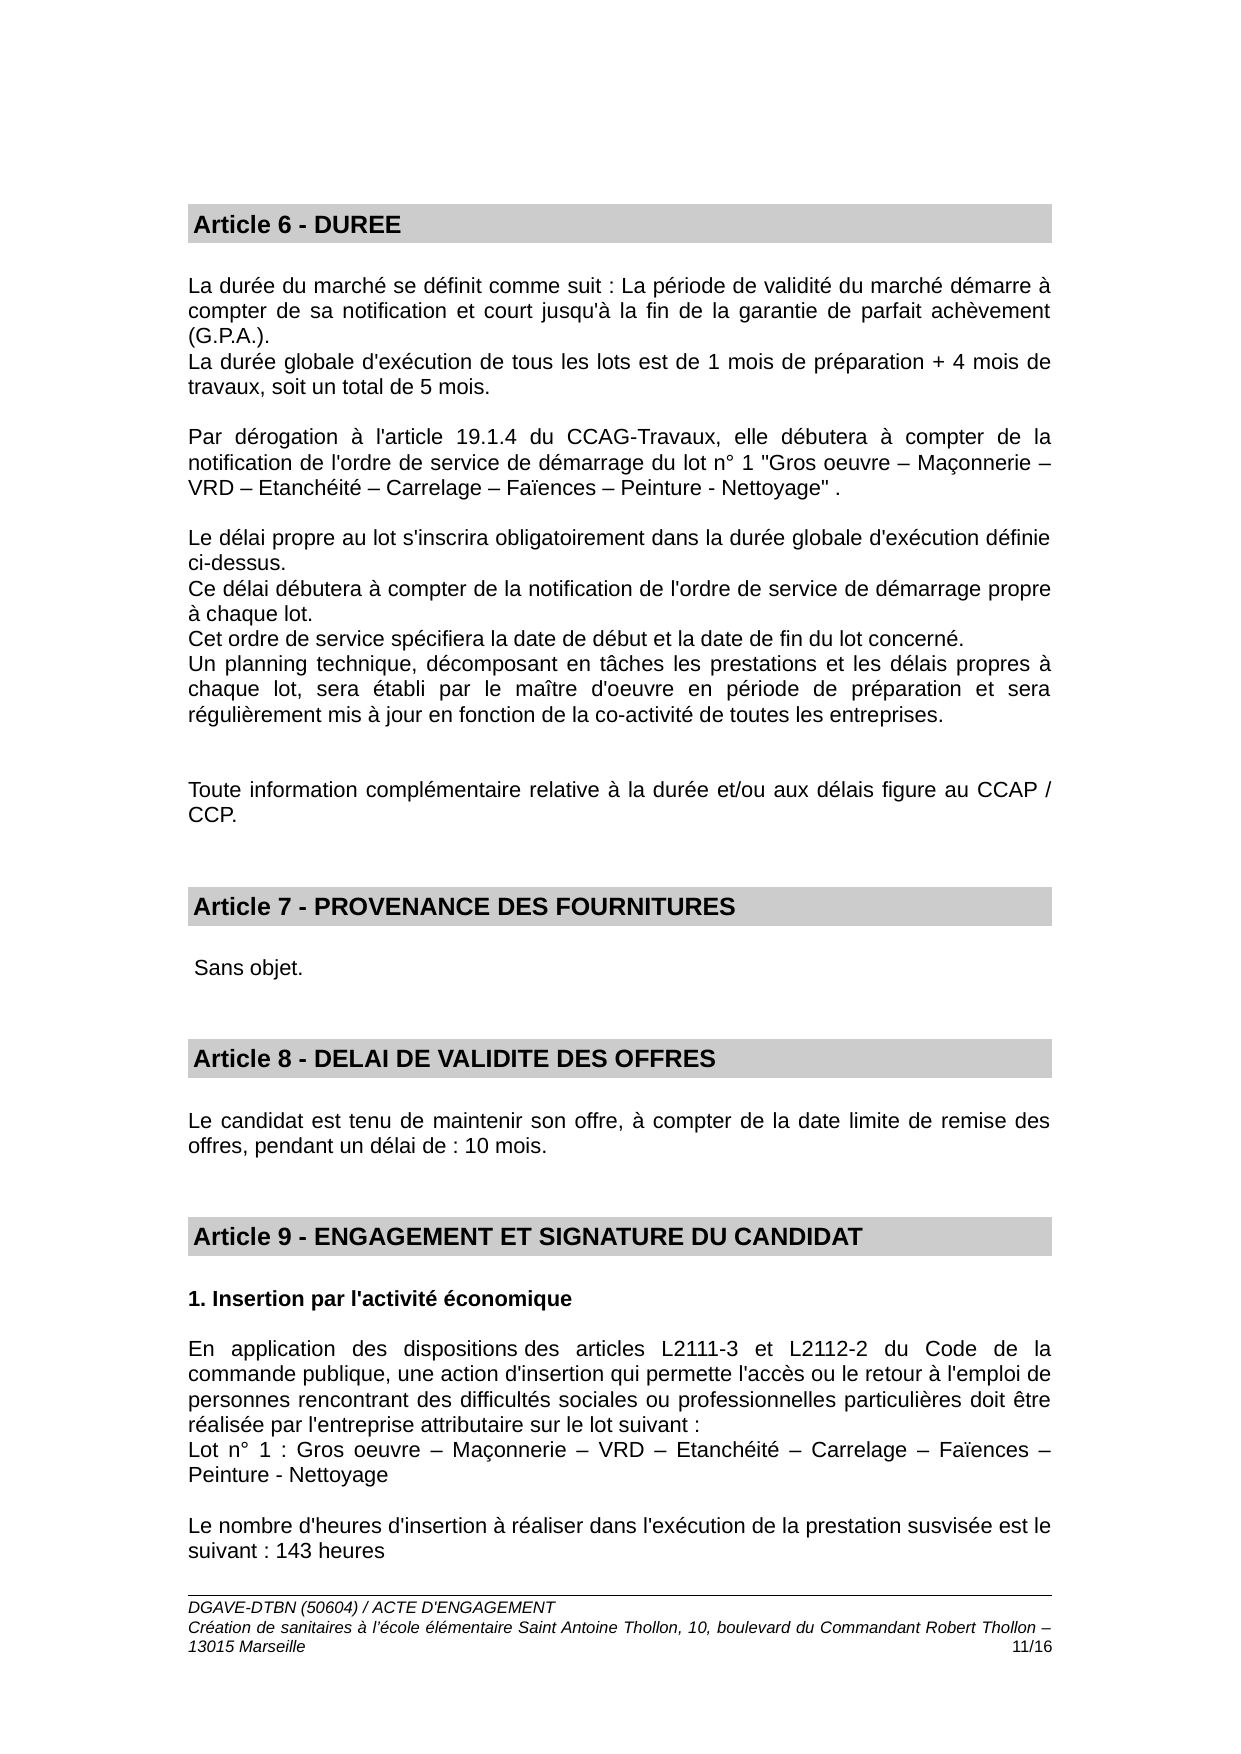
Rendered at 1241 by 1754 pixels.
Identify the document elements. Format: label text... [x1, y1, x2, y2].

text Lot n° 1 : Gros oeuvre – Maçonnerie – VRD – Etanchéité – Carrelage – Faïences – Peinture - Nettoyage [188, 1437, 1052, 1487]
subtitle DELAI DE VALIDITE DES OFFRES [190, 1042, 1050, 1076]
text Un planning technique, décomposant en tâches les prestations et les délais propres à chaque lot, sera établi par le maître d'oeuvre en période de préparation et sera régulièrement mis à jour en fonction de la co-activité de toutes les entreprises. [188, 651, 1052, 727]
text En application des dispositions des articles L2111-3 et L2112-2 du Code de la commande publique, une action d'insertion qui permette l'accès ou le retour à l'emploi de personnes rencontrant des difficultés sociales ou professionnelles particulières doit être réalisée par l'entreprise attributaire sur le lot suivant : [188, 1336, 1052, 1437]
text Le nombre d'heures d'insertion à réaliser dans l'exécution de la prestation susvisée est le suivant : 143 heures [188, 1513, 1052, 1563]
text 1. Insertion par l'activité économique [188, 1286, 1052, 1311]
text Ce délai débutera à compter de la notification de l'ordre de service de démarrage propre à chaque lot. [188, 576, 1052, 626]
subtitle ENGAGEMENT ET SIGNATURE DU CANDIDAT [190, 1220, 1050, 1254]
text Le délai propre au lot s'inscrira obligatoirement dans la durée globale d'exécution définie ci-dessus. [188, 525, 1052, 576]
subtitle PROVENANCE DES FOURNITURES [190, 889, 1050, 923]
text La durée du marché se définit comme suit : La période de validité du marché démarre à compter de sa notification et court jusqu'à la fin de la garantie de parfait achèvement (G.P.A.). [188, 273, 1052, 349]
text Sans objet. [188, 955, 1052, 980]
text La durée globale d'exécution de tous les lots est de 1 mois de préparation + 4 mois de travaux, soit un total de 5 mois. [188, 349, 1052, 399]
text Par dérogation à l'article 19.1.4 du CCAG-Travaux, elle débutera à compter de la notification de l'ordre de service de démarrage du lot n° 1 "Gros oeuvre – Maçonnerie – VRD – Etanchéité – Carrelage – Faïences – Peinture - Nettoyage" . [188, 424, 1052, 500]
text Cet ordre de service spécifiera la date de début et la date de fin du lot concerné. [188, 626, 1052, 651]
subtitle DUREE [190, 207, 1050, 241]
text Toute information complémentaire relative à la durée et/ou aux délais figure au CCAP / CCP. [188, 777, 1052, 828]
text Le candidat est tenu de maintenir son offre, à compter de la date limite de remise des offres, pendant un délai de : 10 mois. [188, 1108, 1052, 1158]
